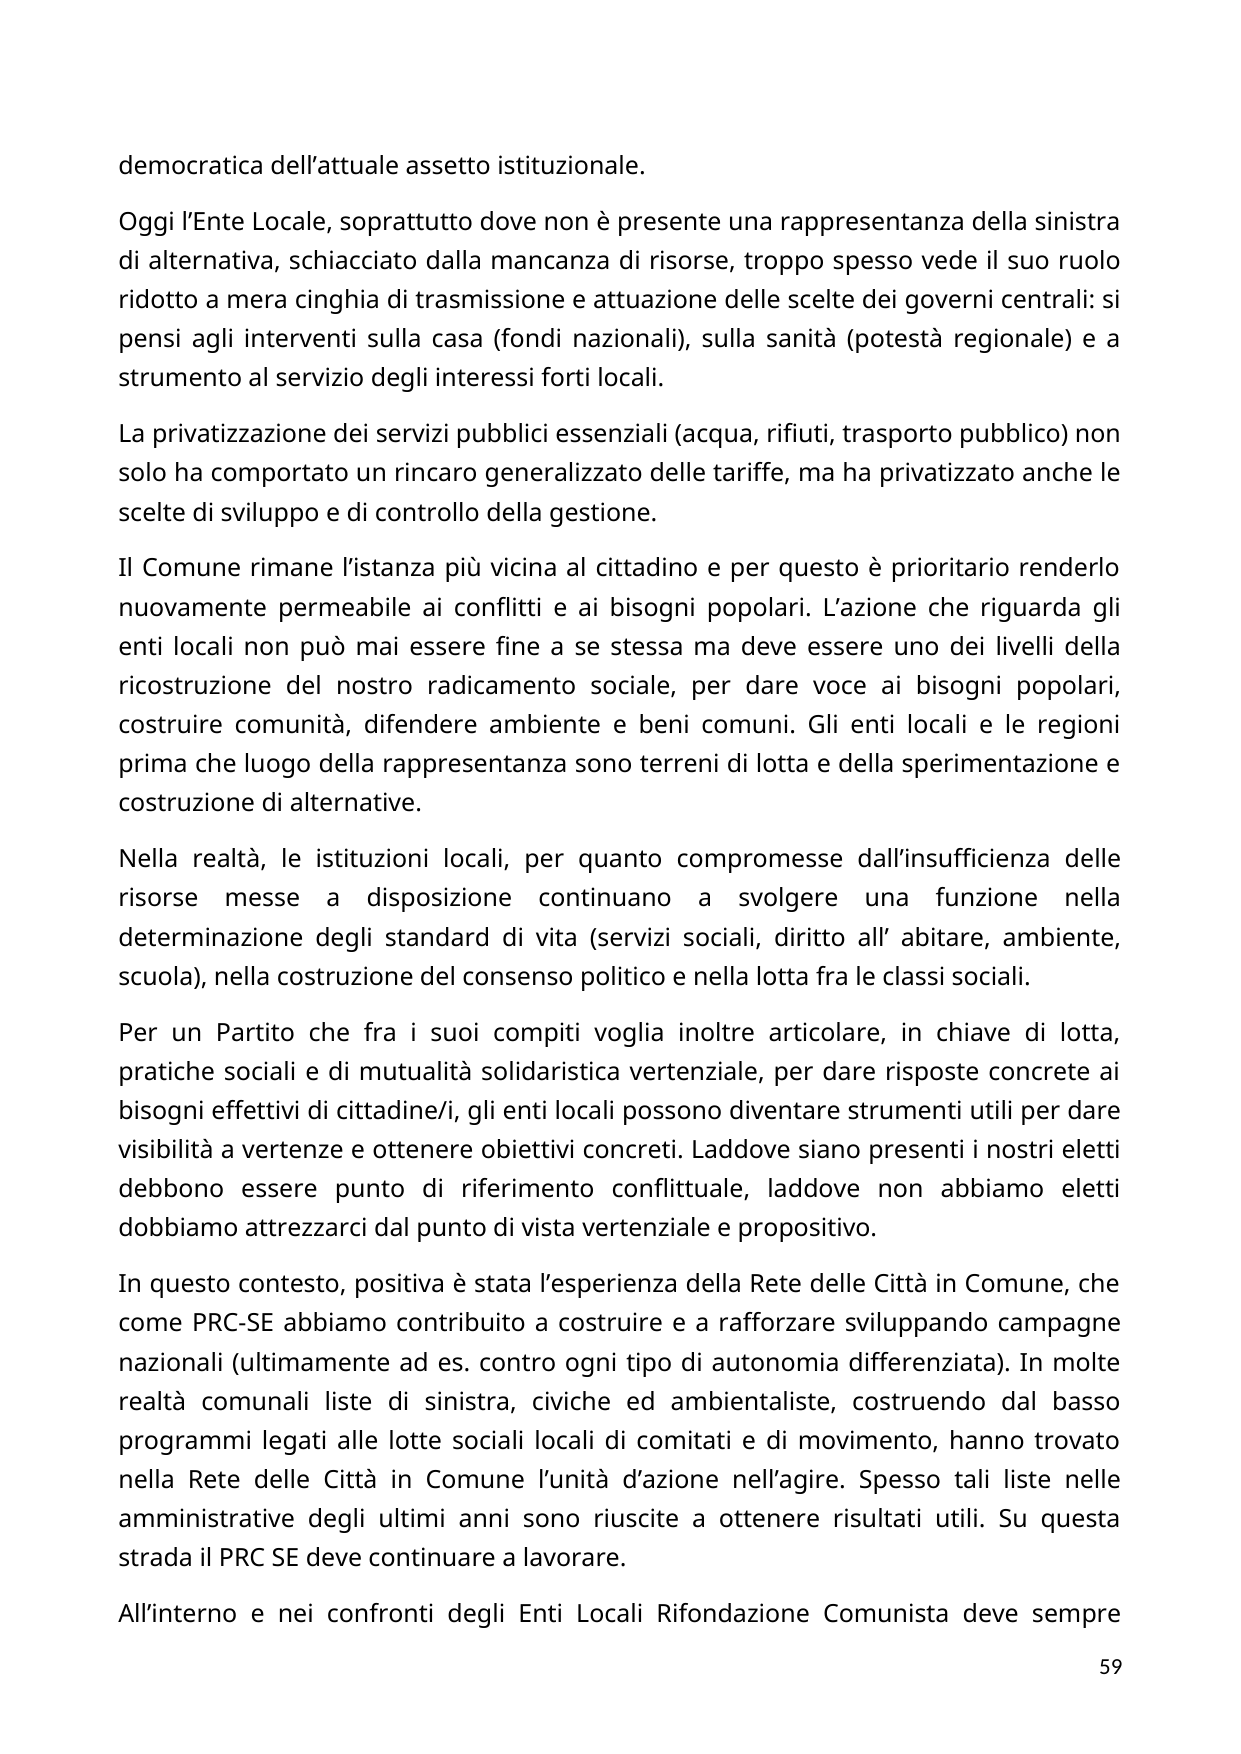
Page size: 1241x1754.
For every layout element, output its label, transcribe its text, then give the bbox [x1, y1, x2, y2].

text Il Comune rimane l’istanza più vicina al cittadino e per questo è prioritario renderlo nuovamente permeabile ai conflitti e ai bisogni popolari. L’azione che riguarda gli enti locali non può mai essere fine a se stessa ma deve essere uno dei livelli della ricostruzione del nostro radicamento sociale, per dare voce ai bisogni popolari, costruire comunità, difendere ambiente e beni comuni. Gli enti locali e le regioni prima che luogo della rappresentanza sono terreni di lotta e della sperimentazione e costruzione di alternative. [118, 550, 1122, 819]
text Nella realtà, le istituzioni locali, per quanto compromesse dall’insufficienza delle risorse messe a disposizione continuano a svolgere una funzione nella determinazione degli standard di vita (servizi sociali, diritto all’ abitare, ambiente, scuola), nella costruzione del consenso politico e nella lotta fra le classi sociali. [118, 841, 1122, 992]
text All’interno e nei confronti degli Enti Locali Rifondazione Comunista deve sempre [118, 1596, 1122, 1630]
text Oggi l’Ente Locale, soprattutto dove non è presente una rappresentanza della sinistra di alternativa, schiacciato dalla mancanza di risorse, troppo spesso vede il suo ruolo ridotto a mera cinghia di trasmissione e attuazione delle scelte dei governi centrali: si pensi agli interventi sulla casa (fondi nazionali), sulla sanità (potestà regionale) e a strumento al servizio degli interessi forti locali. [118, 203, 1122, 394]
text democratica dell’attuale assetto istituzionale. [118, 148, 1122, 182]
text Per un Partito che fra i suoi compiti voglia inoltre articolare, in chiave di lotta, pratiche sociali e di mutualità solidaristica vertenziale, per dare risposte concrete ai bisogni effettivi di cittadine/i, gli enti locali possono diventare strumenti utili per dare visibilità a vertenze e ottenere obiettivi concreti. Laddove siano presenti i nostri eletti debbono essere punto di riferimento conflittuale, laddove non abbiamo eletti dobbiamo attrezzarci dal punto di vista vertenziale e propositivo. [118, 1014, 1122, 1244]
text In questo contesto, positiva è stata l’esperienza della Rete delle Città in Comune, che come PRC-SE abbiamo contribuito a costruire e a rafforzare sviluppando campagne nazionali (ultimamente ad es. contro ogni tipo di autonomia differenziata). In molte realtà comunali liste di sinistra, civiche ed ambientaliste, costruendo dal basso programmi legati alle lotte sociali locali di comitati e di movimento, hanno trovato nella Rete delle Città in Comune l’unità d’azione nell’agire. Spesso tali liste nelle amministrative degli ultimi anni sono riuscite a ottenere risultati utili. Su questa strada il PRC SE deve continuare a lavorare. [118, 1266, 1122, 1574]
text La privatizzazione dei servizi pubblici essenziali (acqua, rifiuti, trasporto pubblico) non solo ha comportato un rincaro generalizzato delle tariffe, ma ha privatizzato anche le scelte di sviluppo e di controllo della gestione. [118, 416, 1122, 528]
